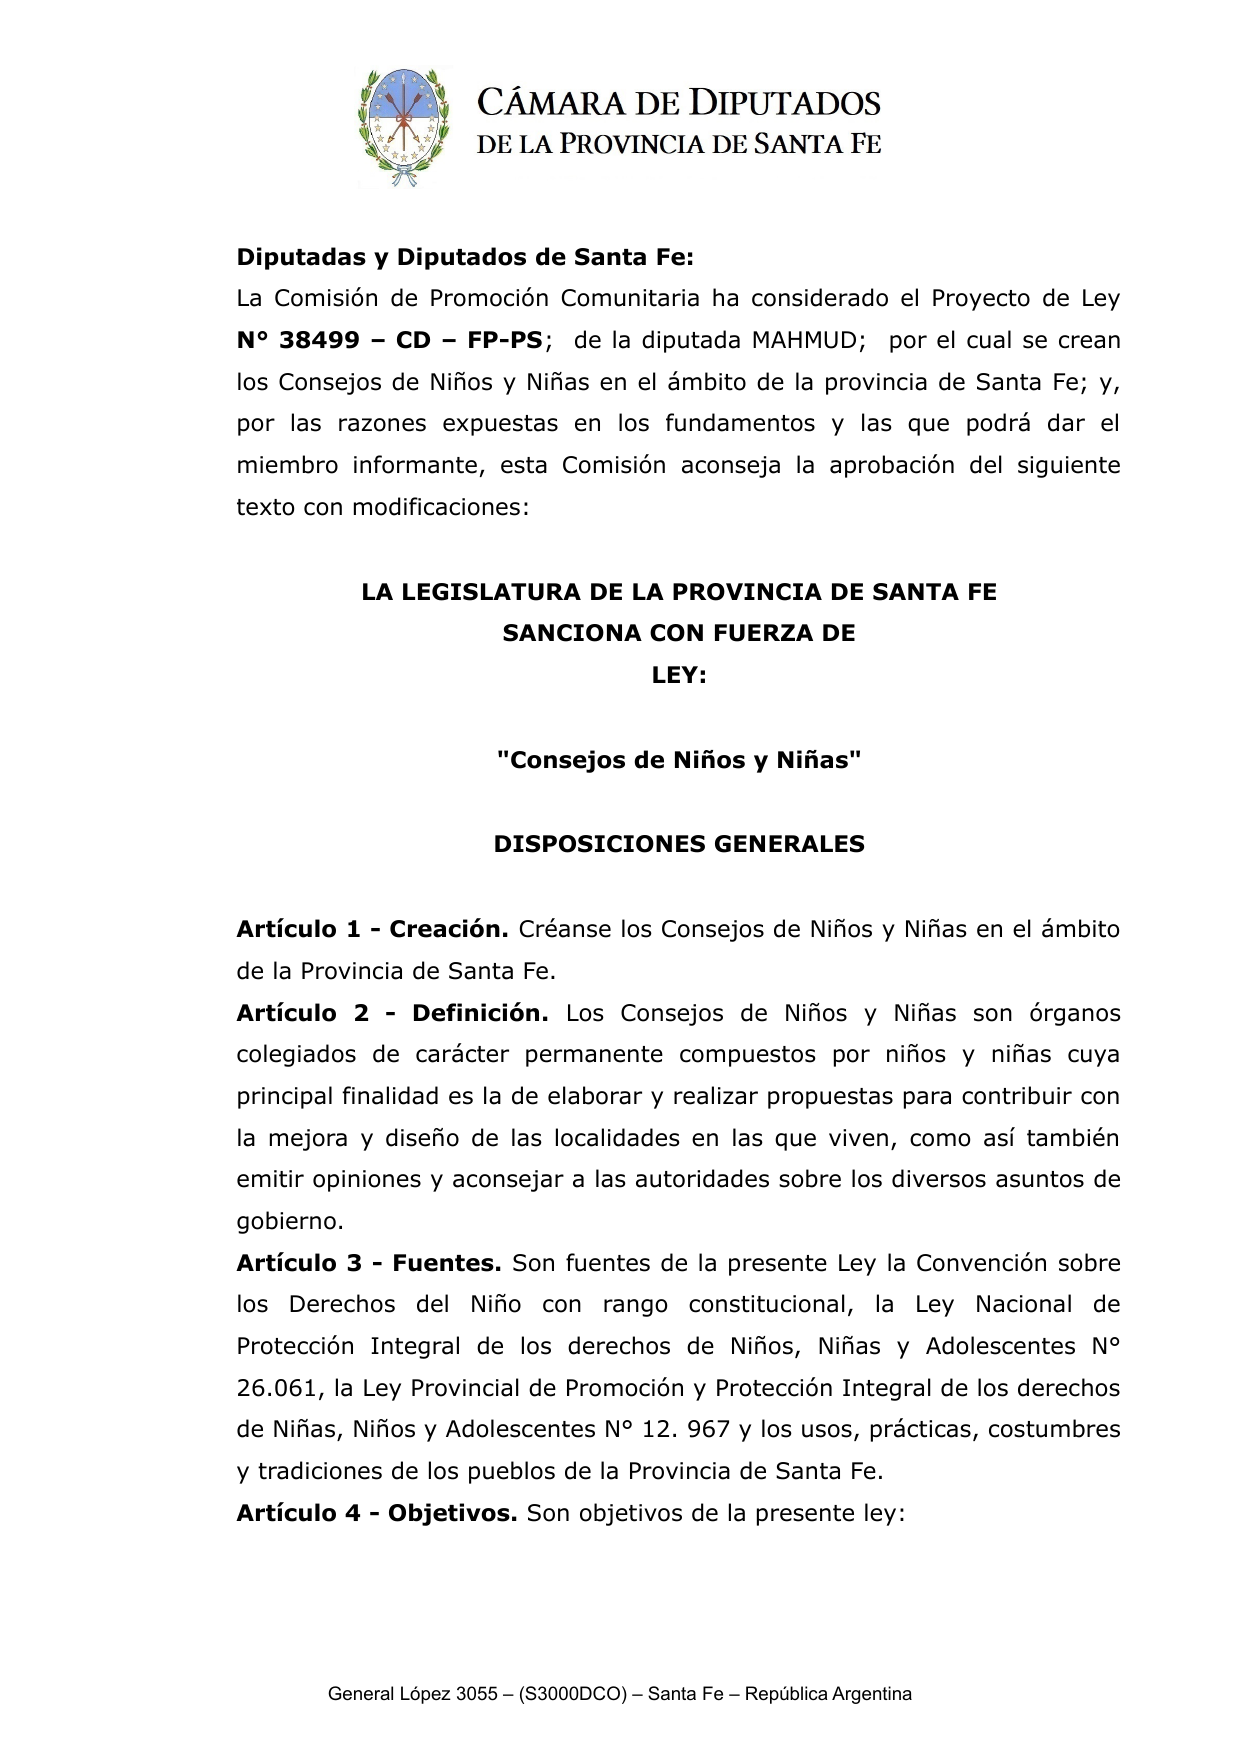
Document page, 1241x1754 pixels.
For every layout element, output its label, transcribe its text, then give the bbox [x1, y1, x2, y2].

text La Comisión de Promoción Comunitaria ha considerado el Proyecto de Ley N° 38499 – CD – FP-PS; de la diputada MAHMUD; por el cual se crean los Consejos de Niños y Niñas en el ámbito de la provincia de Santa Fe; y, por las razones expuestas en los fundamentos y las que podrá dar el miembro informante, esta Comisión aconseja la aprobación del siguiente texto con modificaciones: [236, 284, 1122, 520]
text Artículo 2 - Definición. Los Consejos de Niños y Niñas son órganos colegiados de carácter permanente compuestos por niños y niñas cuya principal finalidad es la de elaborar y realizar propuestas para contribuir con la mejora y diseño de las localidades en las que viven, como así también emitir opiniones y aconsejar a las autoridades sobre los diversos asuntos de gobierno. [236, 998, 1122, 1234]
text Artículo 3 - Fuentes. Son fuentes de la presente Ley la Convención sobre los Derechos del Niño con rango constitucional, la Ley Nacional de Protección Integral de los derechos de Niños, Niñas y Adolescentes N° 26.061, la Ley Provincial de Promoción y Protección Integral de los derechos de Niñas, Niños y Adolescentes N° 12. 967 y los usos, prácticas, costumbres y tradiciones de los pueblos de la Provincia de Santa Fe. [236, 1248, 1122, 1484]
text Artículo 4 - Objetivos. Son objetivos de la presente ley: [236, 1498, 1122, 1526]
picture [354, 65, 886, 189]
text LEY: [236, 660, 1122, 688]
text SANCIONA CON FUERZA DE [236, 619, 1122, 646]
text "Consejos de Niños y Niñas" [236, 745, 1122, 773]
text Diputadas y Diputados de Santa Fe: [236, 242, 1122, 270]
text LA LEGISLATURA DE LA PROVINCIA DE SANTA FE [236, 577, 1122, 605]
text DISPOSICIONES GENERALES [236, 830, 1122, 858]
text Artículo 1 - Creación. Créanse los Consejos de Niños y Niñas en el ámbito de la Provincia de Santa Fe. [236, 915, 1122, 984]
